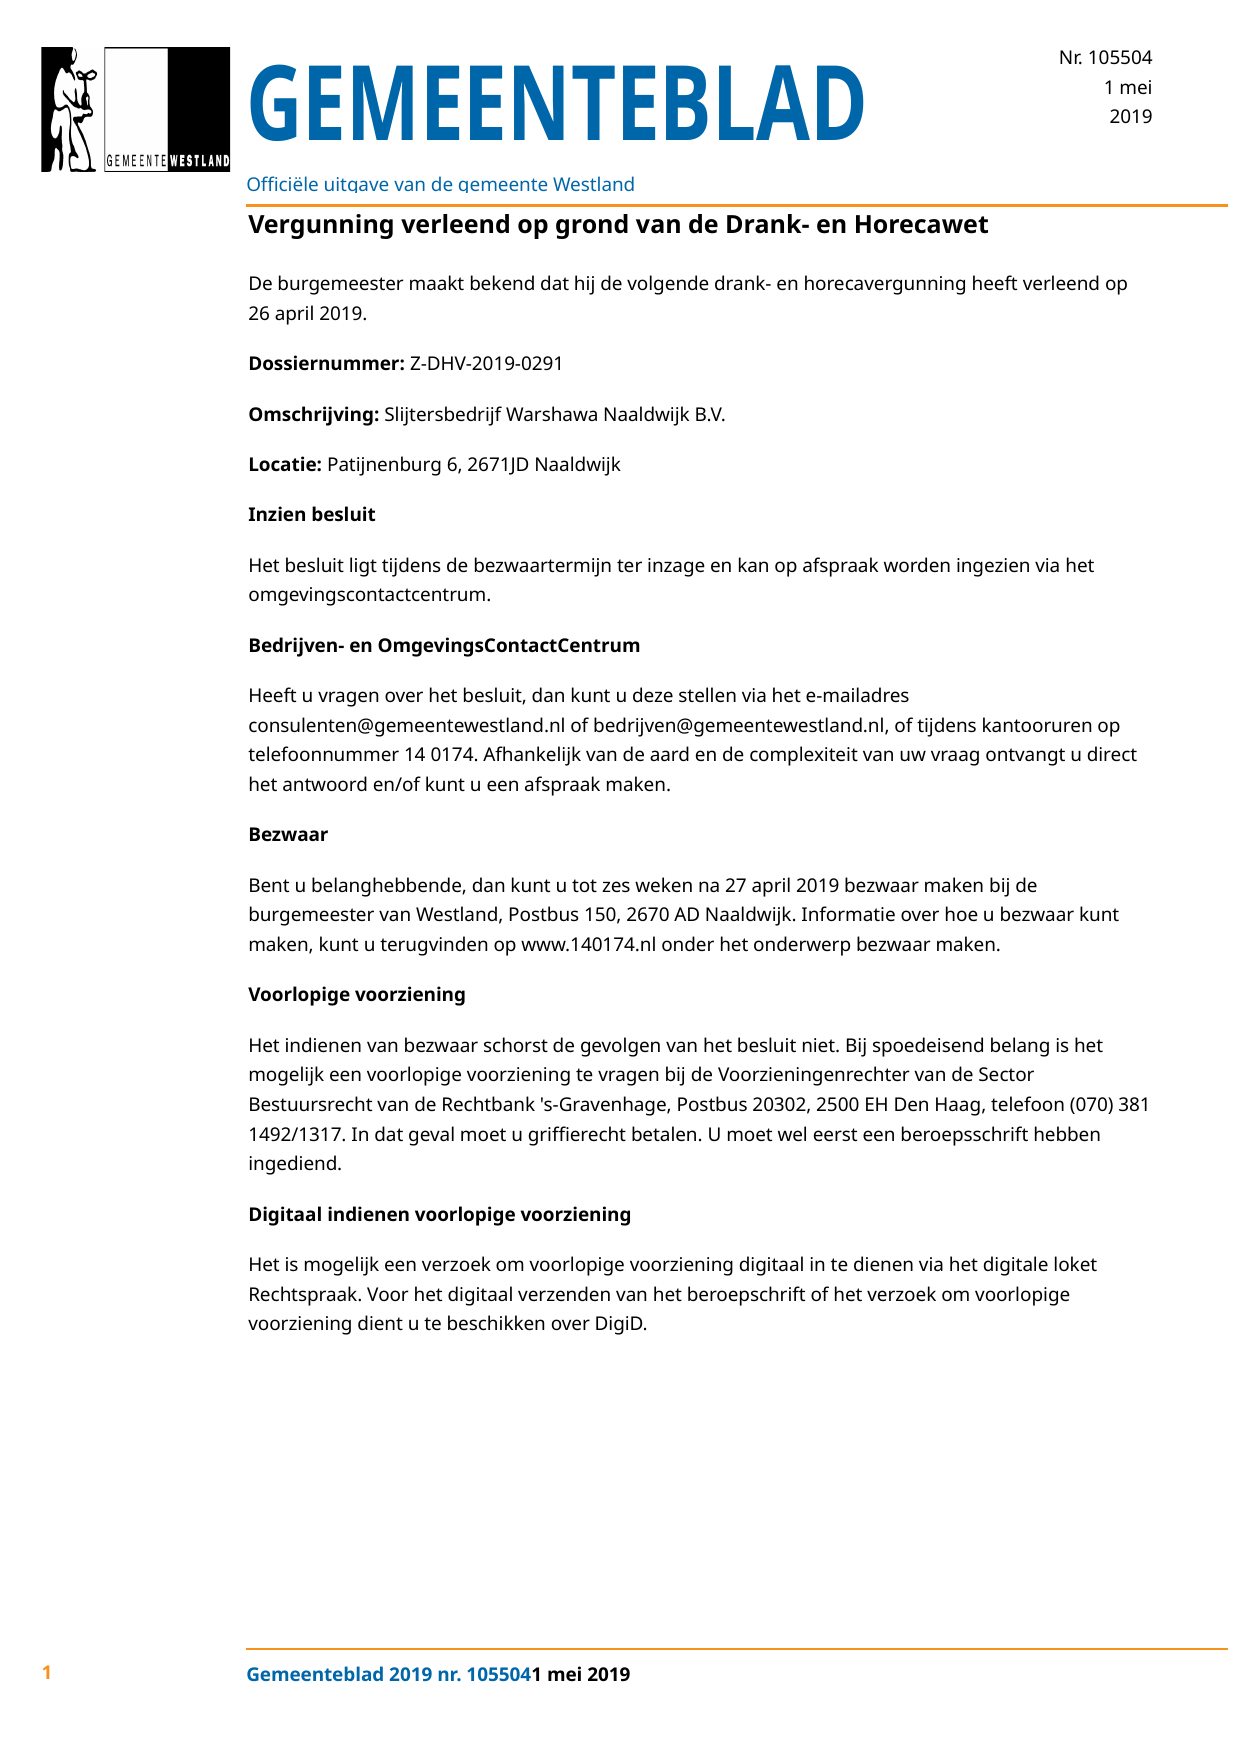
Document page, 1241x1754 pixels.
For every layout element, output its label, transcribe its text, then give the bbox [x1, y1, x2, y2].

picture [41, 47, 231, 172]
text De burgemeester maakt bekend dat hij de volgende drank- en horecavergunning heeft verleend op 26 april 2019. [248, 270, 1152, 326]
text Het indienen van bezwaar schorst de gevolgen van het besluit niet. Bij spoedeisend belang is het mogelijk een voorlopige voorziening te vragen bij de Voorzieningenrechter van de Sector Bestuursrecht van de Rechtbank 's-Gravenhage, Postbus 20302, 2500 EH Den Haag, telefoon (070) 381 1492/1317. In dat geval moet u griffierecht betalen. U moet wel eerst een beroepsschrift hebben ingediend. [248, 1032, 1152, 1176]
text Locatie: Patijnenburg 6, 2671JD Naaldwijk [248, 451, 1152, 477]
text Inzien besluit [248, 502, 1152, 527]
text Omschrijving: Slijtersbedrijf Warshawa Naaldwijk B.V. [248, 401, 1152, 426]
text Het besluit ligt tijdens de bezwaartermijn ter inzage en kan op afspraak worden ingezien via het omgevingscontactcentrum. [248, 552, 1152, 607]
text Bezwaar [248, 822, 1152, 847]
text Bent u belanghebbende, dan kunt u tot zes weken na 27 april 2019 bezwaar maken bij de burgemeester van Westland, Postbus 150, 2670 AD Naaldwijk. Informatie over hoe u bezwaar kunt maken, kunt u terugvinden op www.140174.nl onder het onderwerp bezwaar maken. [248, 872, 1152, 957]
text Het is mogelijk een verzoek om voorlopige voorziening digitaal in te dienen via het digitale loket Rechtspraak. Voor het digitaal verzenden van het beroepschrift of het verzoek om voorlopige voorziening dient u te beschikken over DigiD. [248, 1251, 1152, 1336]
text Heeft u vragen over het besluit, dan kunt u deze stellen via het e-mailadres consulenten@gemeentewestland.nl of bedrijven@gemeentewestland.nl, of tijdens kantooruren op telefoonnummer 14 0174. Afhankelijk van de aard en de complexiteit van uw vraag ontvangt u direct het antwoord en/of kunt u een afspraak maken. [248, 682, 1152, 797]
text Voorlopige voorziening [248, 982, 1152, 1007]
text Digitaal indienen voorlopige voorziening [248, 1201, 1152, 1226]
text Dossiernummer: Z-DHV-2019-0291 [248, 350, 1152, 376]
text Vergunning verleend op grond van de Drank- en Horecawet [248, 207, 1152, 241]
text Bedrijven- en OmgevingsContactCentrum [248, 632, 1152, 658]
